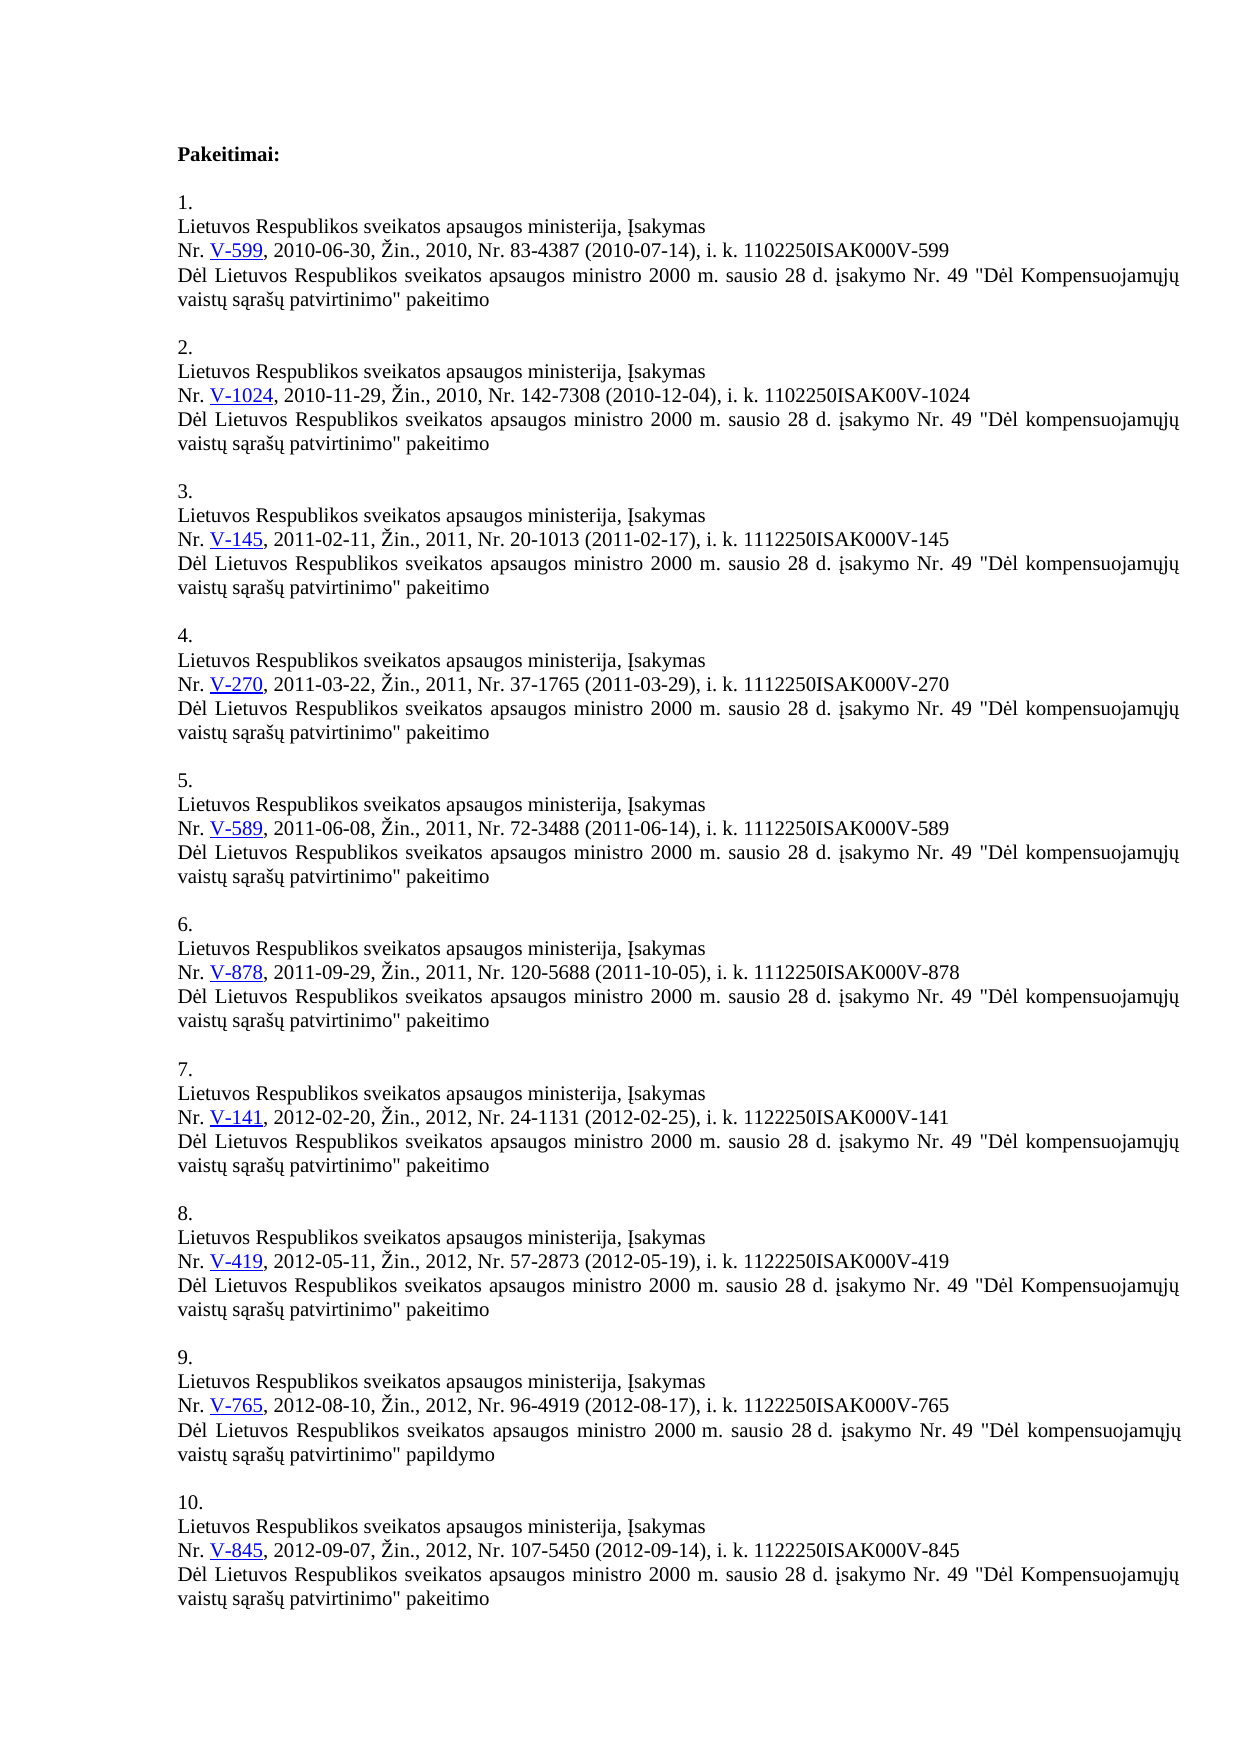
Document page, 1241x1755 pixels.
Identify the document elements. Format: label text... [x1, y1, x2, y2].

text Nr. V-599, 2010-06-30, Žin., 2010, Nr. 83-4387 (2010-07-14), i. k. 1102250ISAK000V-599 [177, 238, 1181, 262]
text Dėl Lietuvos Respublikos sveikatos apsaugos ministro 2000 m. sausio 28 d. įsakymo Nr. 49 "Dėl kompensuojamųjų vaistų sąrašų patvirtinimo" pakeitimo [177, 1129, 1181, 1177]
text Nr. V-589, 2011-06-08, Žin., 2011, Nr. 72-3488 (2011-06-14), i. k. 1112250ISAK000V-589 [177, 816, 1181, 840]
text 8. [177, 1201, 1181, 1225]
text 5. [177, 768, 1181, 792]
text 4. [177, 623, 1181, 647]
text Nr. V-845, 2012-09-07, Žin., 2012, Nr. 107-5450 (2012-09-14), i. k. 1122250ISAK000V-845 [177, 1538, 1181, 1562]
text Lietuvos Respublikos sveikatos apsaugos ministerija, Įsakymas [177, 1225, 1181, 1249]
text 6. [177, 912, 1181, 936]
text Lietuvos Respublikos sveikatos apsaugos ministerija, Įsakymas [177, 1081, 1181, 1105]
text Lietuvos Respublikos sveikatos apsaugos ministerija, Įsakymas [177, 359, 1181, 383]
text Lietuvos Respublikos sveikatos apsaugos ministerija, Įsakymas [177, 1514, 1181, 1538]
text Dėl Lietuvos Respublikos sveikatos apsaugos ministro 2000 m. sausio 28 d. įsakymo Nr. 49 "Dėl kompensuojamųjų vaistų sąrašų patvirtinimo" pakeitimo [177, 551, 1181, 599]
text Dėl Lietuvos Respublikos sveikatos apsaugos ministro 2000 m. sausio 28 d. įsakymo Nr. 49 "Dėl kompensuojamųjų vaistų sąrašų patvirtinimo" pakeitimo [177, 984, 1181, 1032]
text Lietuvos Respublikos sveikatos apsaugos ministerija, Įsakymas [177, 1369, 1181, 1393]
text Lietuvos Respublikos sveikatos apsaugos ministerija, Įsakymas [177, 214, 1181, 238]
text 3. [177, 479, 1181, 503]
text 10. [177, 1490, 1181, 1514]
text Lietuvos Respublikos sveikatos apsaugos ministerija, Įsakymas [177, 792, 1181, 816]
text Pakeitimai: [177, 142, 1181, 166]
text Nr. V-141, 2012-02-20, Žin., 2012, Nr. 24-1131 (2012-02-25), i. k. 1122250ISAK000V-141 [177, 1105, 1181, 1129]
text Nr. V-145, 2011-02-11, Žin., 2011, Nr. 20-1013 (2011-02-17), i. k. 1112250ISAK000V-145 [177, 527, 1181, 551]
text Lietuvos Respublikos sveikatos apsaugos ministerija, Įsakymas [177, 503, 1181, 527]
text Nr. V-1024, 2010-11-29, Žin., 2010, Nr. 142-7308 (2010-12-04), i. k. 1102250ISAK00V-1024 [177, 383, 1181, 407]
text Nr. V-270, 2011-03-22, Žin., 2011, Nr. 37-1765 (2011-03-29), i. k. 1112250ISAK000V-270 [177, 672, 1181, 696]
text Dėl Lietuvos Respublikos sveikatos apsaugos ministro 2000 m. sausio 28 d. įsakymo Nr. 49 "Dėl Kompensuojamųjų vaistų sąrašų patvirtinimo" pakeitimo [177, 262, 1181, 311]
text Nr. V-419, 2012-05-11, Žin., 2012, Nr. 57-2873 (2012-05-19), i. k. 1122250ISAK000V-419 [177, 1249, 1181, 1273]
text 2. [177, 335, 1181, 359]
text Lietuvos Respublikos sveikatos apsaugos ministerija, Įsakymas [177, 936, 1181, 960]
text 7. [177, 1057, 1181, 1081]
text Nr. V-878, 2011-09-29, Žin., 2011, Nr. 120-5688 (2011-10-05), i. k. 1112250ISAK000V-878 [177, 960, 1181, 984]
text Dėl Lietuvos Respublikos sveikatos apsaugos ministro 2000 m. sausio 28 d. įsakymo Nr. 49 "Dėl Kompensuojamųjų vaistų sąrašų patvirtinimo" pakeitimo [177, 1273, 1181, 1321]
text Dėl Lietuvos Respublikos sveikatos apsaugos ministro 2000 m. sausio 28 d. įsakymo Nr. 49 "Dėl kompensuojamųjų vaistų sąrašų patvirtinimo" pakeitimo [177, 696, 1181, 744]
text 9. [177, 1345, 1181, 1369]
text Dėl Lietuvos Respublikos sveikatos apsaugos ministro 2000 m. sausio 28 d. įsakymo Nr. 49 "Dėl kompensuojamųjų vaistų sąrašų patvirtinimo" papildymo [177, 1417, 1181, 1466]
text Lietuvos Respublikos sveikatos apsaugos ministerija, Įsakymas [177, 647, 1181, 672]
text Dėl Lietuvos Respublikos sveikatos apsaugos ministro 2000 m. sausio 28 d. įsakymo Nr. 49 "Dėl kompensuojamųjų vaistų sąrašų patvirtinimo" pakeitimo [177, 840, 1181, 888]
text Nr. V-765, 2012-08-10, Žin., 2012, Nr. 96-4919 (2012-08-17), i. k. 1122250ISAK000V-765 [177, 1393, 1181, 1417]
text Dėl Lietuvos Respublikos sveikatos apsaugos ministro 2000 m. sausio 28 d. įsakymo Nr. 49 "Dėl Kompensuojamųjų vaistų sąrašų patvirtinimo" pakeitimo [177, 1562, 1181, 1610]
text 1. [177, 190, 1181, 214]
text Dėl Lietuvos Respublikos sveikatos apsaugos ministro 2000 m. sausio 28 d. įsakymo Nr. 49 "Dėl kompensuojamųjų vaistų sąrašų patvirtinimo" pakeitimo [177, 407, 1181, 455]
